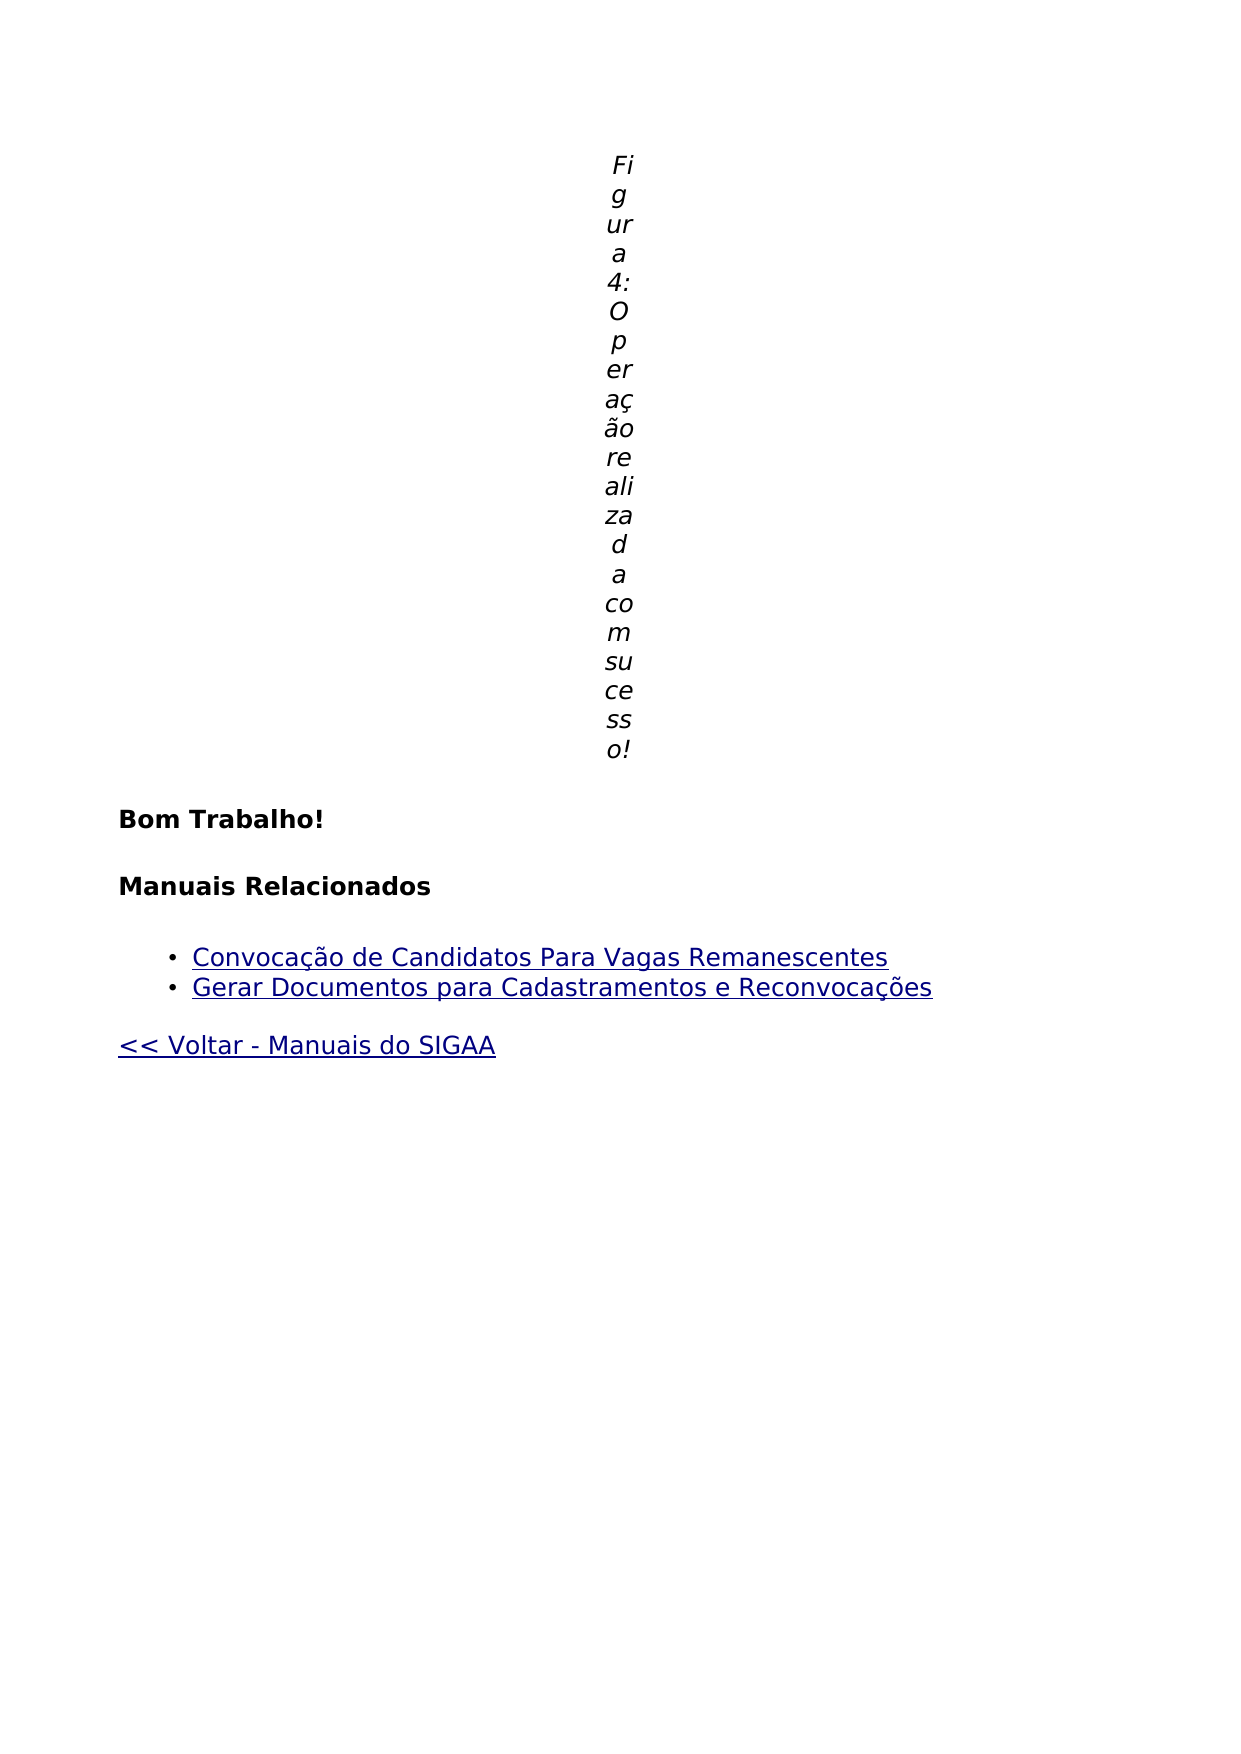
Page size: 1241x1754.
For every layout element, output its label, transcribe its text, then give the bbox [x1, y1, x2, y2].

list Gerar Documentos para Cadastramentos e Reconvocações [177, 973, 1122, 1002]
list Convocação de Candidatos Para Vagas Remanescentes [177, 943, 1122, 973]
subtitle Manuais Relacionados [118, 872, 1122, 902]
text Figura 4: Operação realizada com sucesso! [603, 131, 637, 764]
text << Voltar - Manuais do SIGAA [118, 1031, 1122, 1061]
text Bom Trabalho! [118, 806, 1122, 835]
